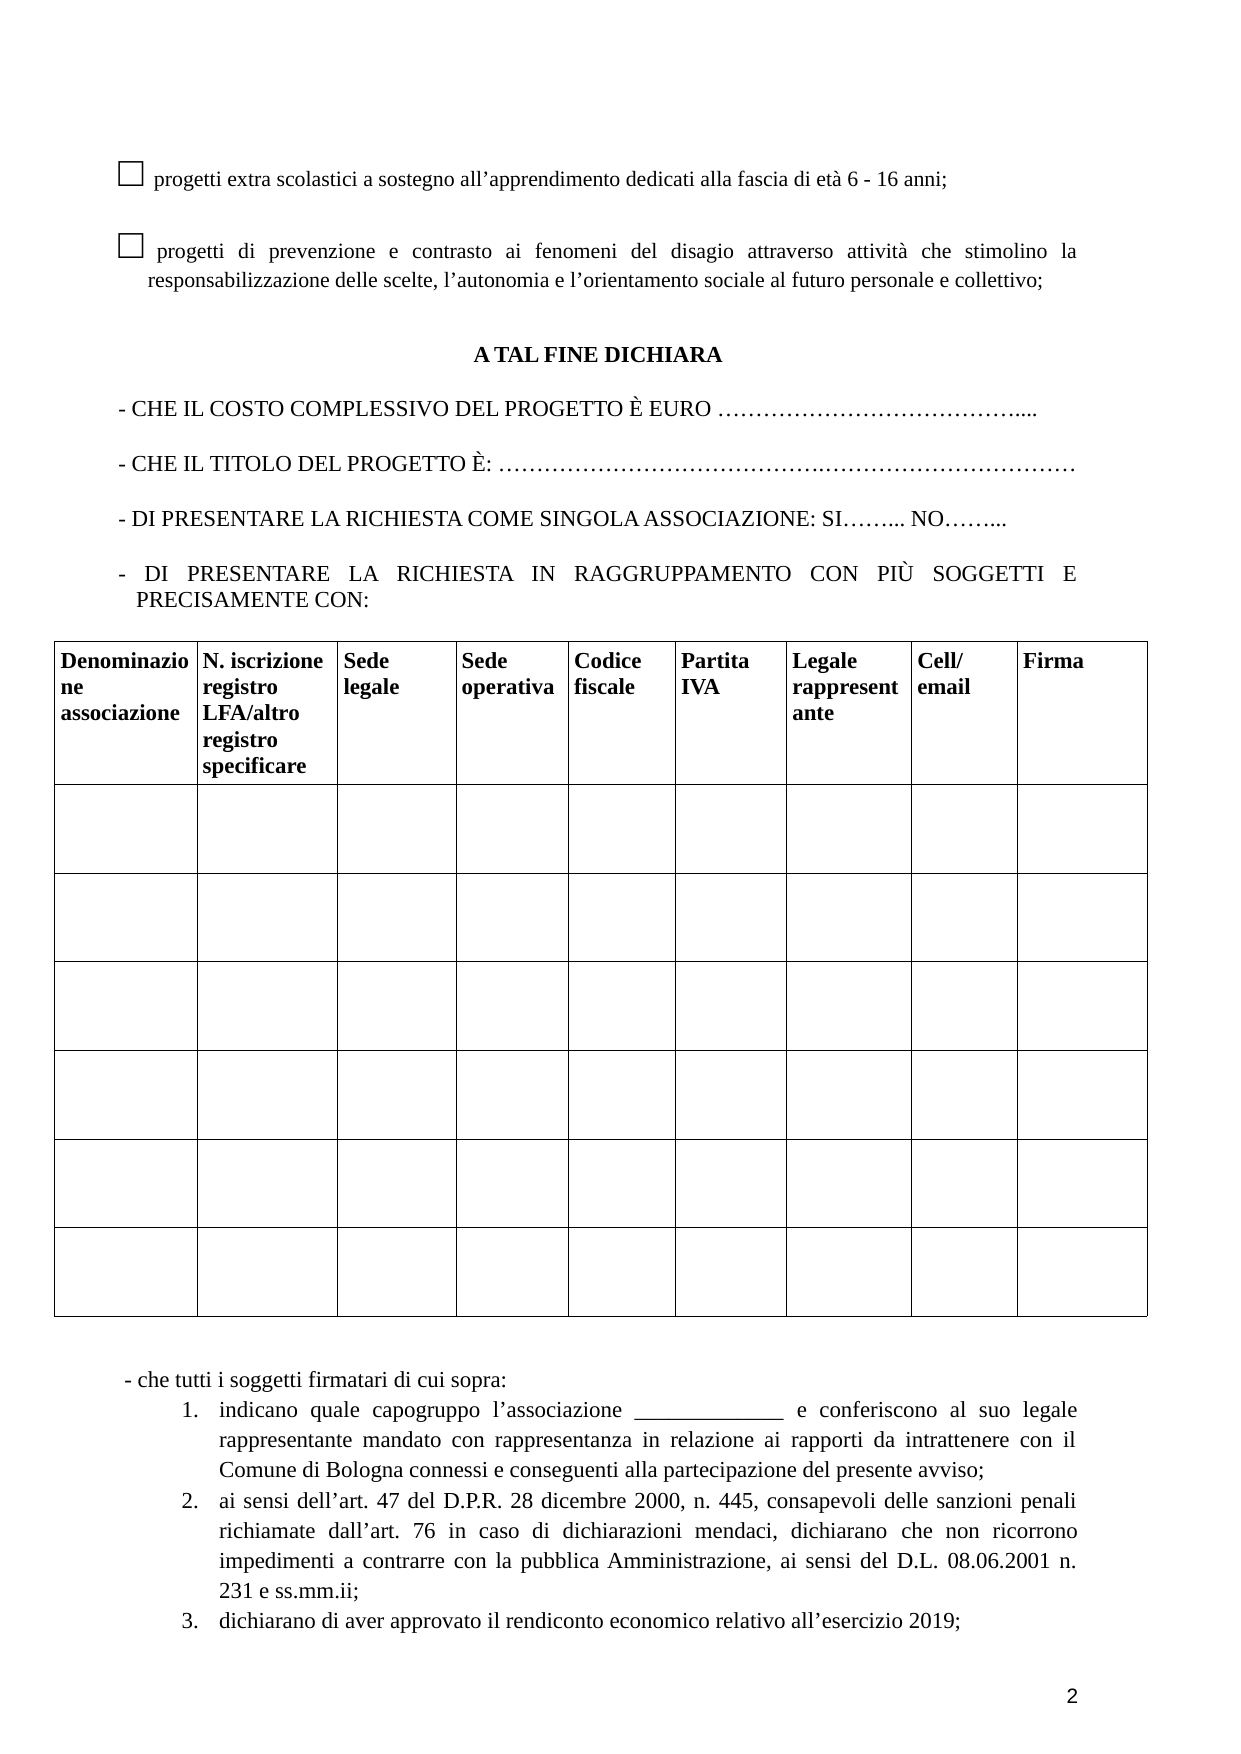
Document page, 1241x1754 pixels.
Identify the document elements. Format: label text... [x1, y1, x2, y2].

table_cell [457, 874, 568, 961]
table_cell [912, 874, 1017, 961]
table_cell [787, 1140, 911, 1227]
table_header Codice fiscale [569, 642, 675, 784]
table_cell [569, 874, 675, 961]
table_cell [457, 1140, 568, 1227]
table_cell [198, 1140, 337, 1227]
text - che tutti i soggetti firmatari di cui sopra: [124, 1366, 1078, 1392]
list indicano quale capogruppo l’associazione _____________ e conferiscono al suo legale rappresentante mandato con rappresentanza in relazione ai rapporti da intrattenere con il Comune di Bologna connessi e conseguenti alla partecipazione del presente avviso; [181, 1396, 1078, 1483]
table_cell [569, 1140, 675, 1227]
table_cell [569, 962, 675, 1050]
table_cell [912, 1051, 1017, 1138]
table_cell [676, 785, 786, 873]
table_cell [1018, 1140, 1147, 1227]
table_cell [55, 874, 197, 961]
table_header N. iscrizione registro LFA/altro registro specificare [198, 642, 337, 784]
list ai sensi dell’art. 47 del D.P.R. 28 dicembre 2000, n. 445, consapevoli delle sanzioni penali richiamate dall’art. 76 in caso di dichiarazioni mendaci, dichiarano che non ricorrono impedimenti a contrarre con la pubblica Amministrazione, ai sensi del D.L. 08.06.2001 n. 231 e ss.mm.ii; [181, 1487, 1078, 1604]
table_cell [912, 785, 1017, 873]
table_cell [457, 1051, 568, 1138]
table_cell [198, 1228, 337, 1316]
table_cell [569, 785, 675, 873]
table_header Sede operativa [457, 642, 568, 784]
table_cell [1018, 1228, 1147, 1316]
table_cell [338, 785, 456, 873]
table_cell [912, 962, 1017, 1050]
text □ progetti extra scolastici a sostegno all’apprendimento dedicati alla fascia di età 6 - 16 anni; [118, 148, 1078, 196]
table_cell [338, 1140, 456, 1227]
table_header Denominazione associazione [55, 642, 197, 784]
text - DI PRESENTARE LA RICHIESTA IN RAGGRUPPAMENTO con più soggetti e precisamente con: [118, 560, 1078, 612]
table_cell [1018, 785, 1147, 873]
table_cell [912, 1140, 1017, 1227]
table_cell [338, 1228, 456, 1316]
text - di presentare la richiesta COME SINGOLA ASSOCIAZIONE: SI……... NO……... [118, 505, 1078, 531]
table_cell [55, 785, 197, 873]
text □ progetti di prevenzione e contrasto ai fenomeni del disagio attraverso attività che stimolino la responsabilizzazione delle scelte, l’autonomia e l’orientamento sociale al futuro personale e collettivo; [118, 219, 1078, 293]
table_cell [1018, 874, 1147, 961]
table_cell [338, 1051, 456, 1138]
table_cell [198, 785, 337, 873]
text a tal fine DICHIARA [118, 341, 1078, 367]
table_cell [787, 1228, 911, 1316]
table_header Firma [1018, 642, 1147, 784]
table_cell [198, 962, 337, 1050]
table_cell [569, 1228, 675, 1316]
table_cell [457, 1228, 568, 1316]
table_cell [457, 962, 568, 1050]
table_cell [457, 785, 568, 873]
table_cell [1018, 962, 1147, 1050]
table_cell [676, 1228, 786, 1316]
table_cell [912, 1228, 1017, 1316]
table_cell [676, 874, 786, 961]
list dichiarano di aver approvato il rendiconto economico relativo all’esercizio 2019; [181, 1608, 1078, 1634]
table_cell [55, 962, 197, 1050]
table_cell [676, 962, 786, 1050]
table_cell [787, 1051, 911, 1138]
text - che il COSTO COMPLESSIVO del progetto è EURO ………………………………….... [118, 395, 1078, 422]
table_cell [676, 1140, 786, 1227]
table_cell [198, 1051, 337, 1138]
table_cell [55, 1051, 197, 1138]
table_header Sede legale [338, 642, 456, 784]
table_header Cell/ email [912, 642, 1017, 784]
table_cell [1018, 1051, 1147, 1138]
table_cell [569, 1051, 675, 1138]
table_cell [198, 874, 337, 961]
table_cell [787, 962, 911, 1050]
table_cell [55, 1228, 197, 1316]
table_header Partita IVA [676, 642, 786, 784]
table_cell [787, 785, 911, 873]
text - CHE IL TITOLO del progetto è: …………………………………….…………………………… [118, 450, 1078, 477]
table_cell [787, 874, 911, 961]
table_header Legale rappresentante [787, 642, 911, 784]
table_cell [338, 962, 456, 1050]
table_cell [55, 1140, 197, 1227]
table_cell [338, 874, 456, 961]
table_cell [676, 1051, 786, 1138]
